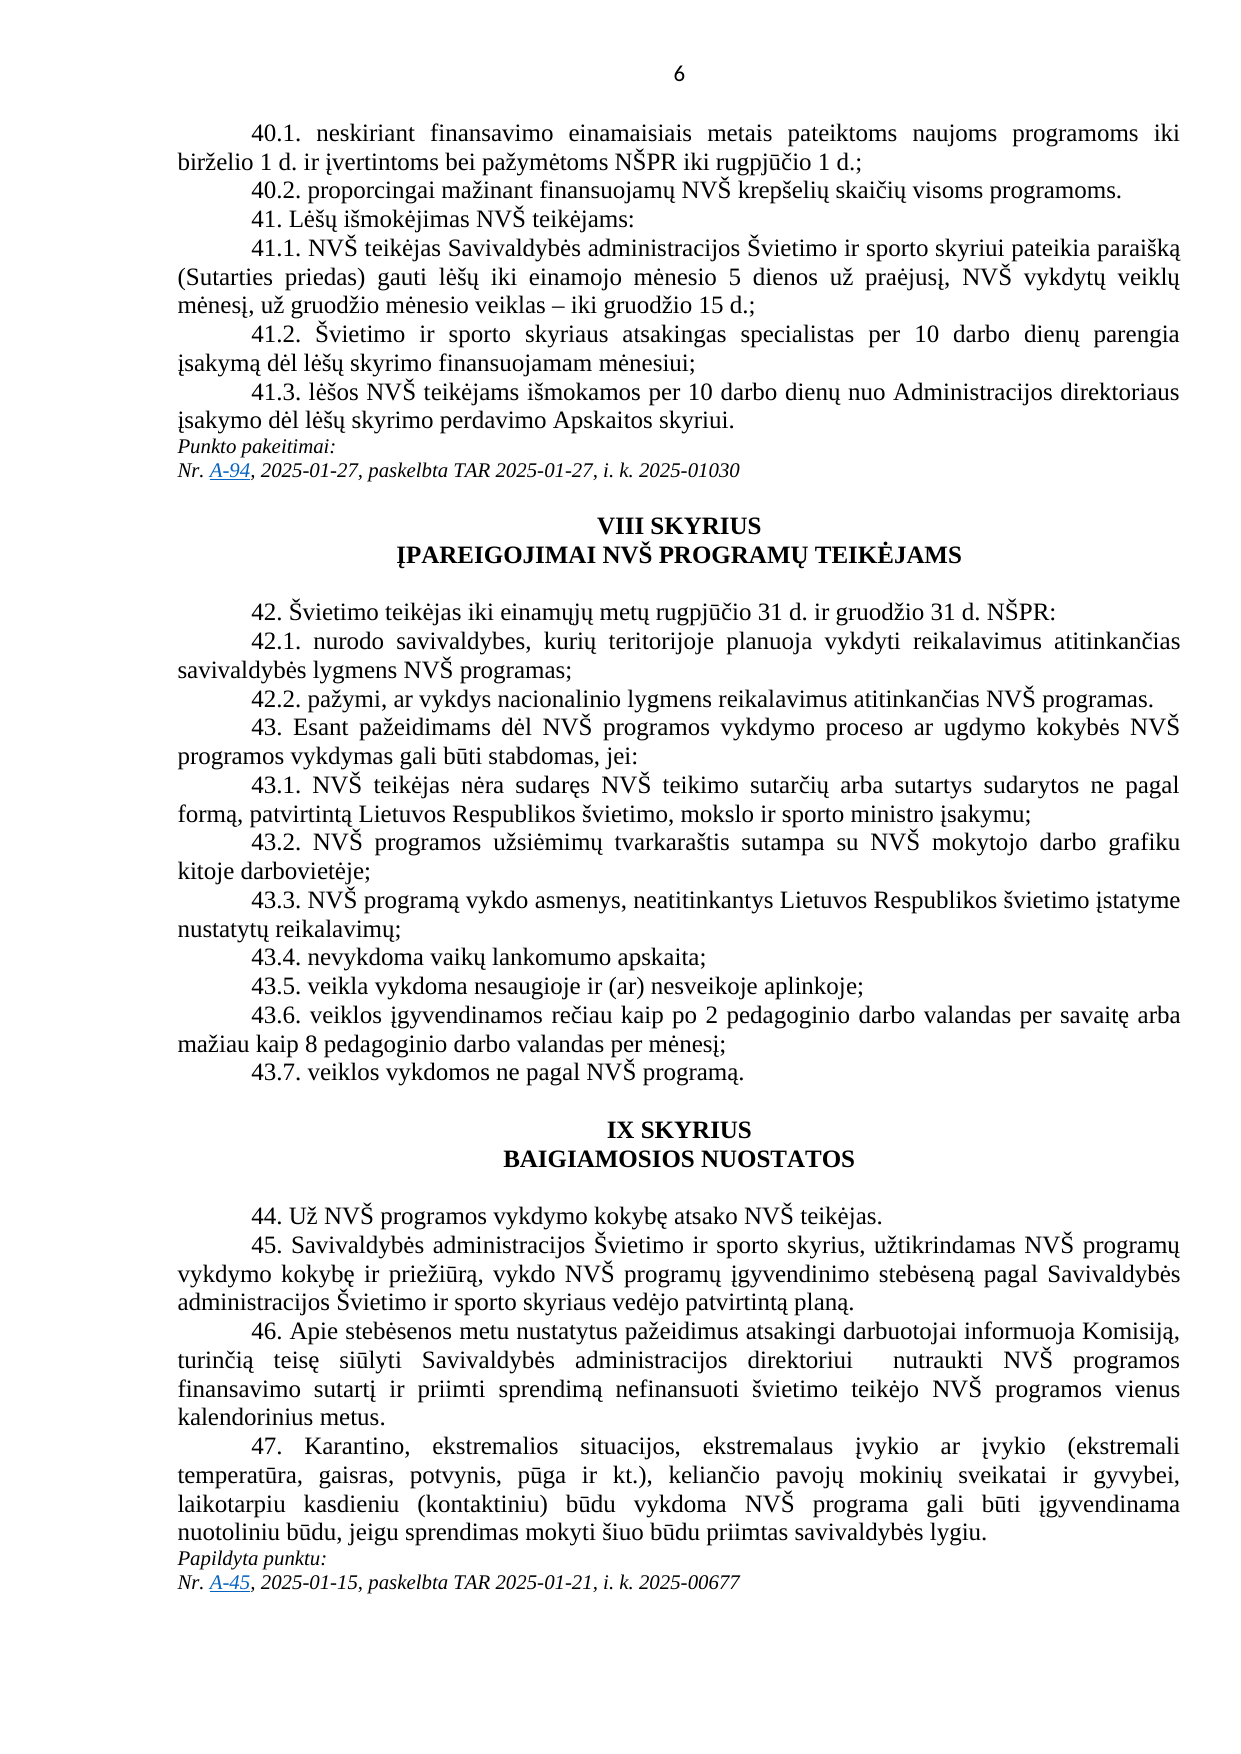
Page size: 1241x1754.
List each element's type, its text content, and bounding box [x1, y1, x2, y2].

text 42.1. nurodo savivaldybes, kurių teritorijoje planuoja vykdyti reikalavimus atitinkančias savivaldybės lygmens NVŠ programas; [177, 626, 1181, 684]
text ĮPAREIGOJIMAI NVŠ PROGRAMŲ TEIKĖJAMS [177, 540, 1181, 569]
text IX SKYRIUS [177, 1115, 1181, 1144]
text 41.1. NVŠ teikėjas Savivaldybės administracijos Švietimo ir sporto skyriui pateikia paraišką (Sutarties priedas) gauti lėšų iki einamojo mėnesio 5 dienos už praėjusį, NVŠ vykdytų veiklų mėnesį, už gruodžio mėnesio veiklas – iki gruodžio 15 d.; [177, 233, 1181, 319]
text 43.4. nevykdoma vaikų lankomumo apskaita; [177, 942, 1181, 971]
text 41.2. Švietimo ir sporto skyriaus atsakingas specialistas per 10 darbo dienų parengia įsakymą dėl lėšų skyrimo finansuojamam mėnesiui; [177, 319, 1181, 377]
text Nr. A-94, 2025-01-27, paskelbta TAR 2025-01-27, i. k. 2025-01030 [177, 458, 1181, 482]
text VIII SKYRIUS [177, 511, 1181, 540]
text BAIGIAMOSIOS NUOSTATOS [177, 1144, 1181, 1172]
text 40.2. proporcingai mažinant finansuojamų NVŠ krepšelių skaičių visoms programoms. [177, 176, 1181, 204]
text 43.3. NVŠ programą vykdo asmenys, neatitinkantys Lietuvos Respublikos švietimo įstatyme nustatytų reikalavimų; [177, 885, 1181, 942]
text 45. Savivaldybės administracijos Švietimo ir sporto skyrius, užtikrindamas NVŠ programų vykdymo kokybę ir priežiūrą, vykdo NVŠ programų įgyvendinimo stebėseną pagal Savivaldybės administracijos Švietimo ir sporto skyriaus vedėjo patvirtintą planą. [177, 1230, 1181, 1316]
text 42.2. pažymi, ar vykdys nacionalinio lygmens reikalavimus atitinkančias NVŠ programas. [177, 684, 1181, 712]
text Punkto pakeitimai: [177, 434, 1181, 458]
text 43.6. veiklos įgyvendinamos rečiau kaip po 2 pedagoginio darbo valandas per savaitę arba mažiau kaip 8 pedagoginio darbo valandas per mėnesį; [177, 1000, 1181, 1057]
text 40.1. neskiriant finansavimo einamaisiais metais pateiktoms naujoms programoms iki birželio 1 d. ir įvertintoms bei pažymėtoms NŠPR iki rugpjūčio 1 d.; [177, 118, 1181, 176]
text 43.2. NVŠ programos užsiėmimų tvarkaraštis sutampa su NVŠ mokytojo darbo grafiku kitoje darbovietėje; [177, 827, 1181, 885]
text 44. Už NVŠ programos vykdymo kokybę atsako NVŠ teikėjas. [177, 1201, 1181, 1230]
text 46. Apie stebėsenos metu nustatytus pažeidimus atsakingi darbuotojai informuoja Komisiją, turinčią teisę siūlyti Savivaldybės administracijos direktoriui nutraukti NVŠ programos finansavimo sutartį ir priimti sprendimą nefinansuoti švietimo teikėjo NVŠ programos vienus kalendorinius metus. [177, 1316, 1181, 1431]
text 47. Karantino, ekstremalios situacijos, ekstremalaus įvykio ar įvykio (ekstremali temperatūra, gaisras, potvynis, pūga ir kt.), keliančio pavojų mokinių sveikatai ir gyvybei, laikotarpiu kasdieniu (kontaktiniu) būdu vykdoma NVŠ programa gali būti įgyvendinama nuotoliniu būdu, jeigu sprendimas mokyti šiuo būdu priimtas savivaldybės lygiu. [177, 1431, 1181, 1546]
text 43.5. veikla vykdoma nesaugioje ir (ar) nesveikoje aplinkoje; [177, 971, 1181, 1000]
text 43.1. NVŠ teikėjas nėra sudaręs NVŠ teikimo sutarčių arba sutartys sudarytos ne pagal formą, patvirtintą Lietuvos Respublikos švietimo, mokslo ir sporto ministro įsakymu; [177, 770, 1181, 827]
text 42. Švietimo teikėjas iki einamųjų metų rugpjūčio 31 d. ir gruodžio 31 d. NŠPR: [177, 597, 1181, 626]
text 41. Lėšų išmokėjimas NVŠ teikėjams: [177, 204, 1181, 233]
text 43. Esant pažeidimams dėl NVŠ programos vykdymo proceso ar ugdymo kokybės NVŠ programos vykdymas gali būti stabdomas, jei: [177, 712, 1181, 770]
text Nr. A-45, 2025-01-15, paskelbta TAR 2025-01-21, i. k. 2025-00677 [177, 1570, 1181, 1594]
text 43.7. veiklos vykdomos ne pagal NVŠ programą. [177, 1057, 1181, 1086]
text Papildyta punktu: [177, 1546, 1181, 1570]
text 41.3. lėšos NVŠ teikėjams išmokamos per 10 darbo dienų nuo Administracijos direktoriaus įsakymo dėl lėšų skyrimo perdavimo Apskaitos skyriui. [177, 377, 1181, 434]
